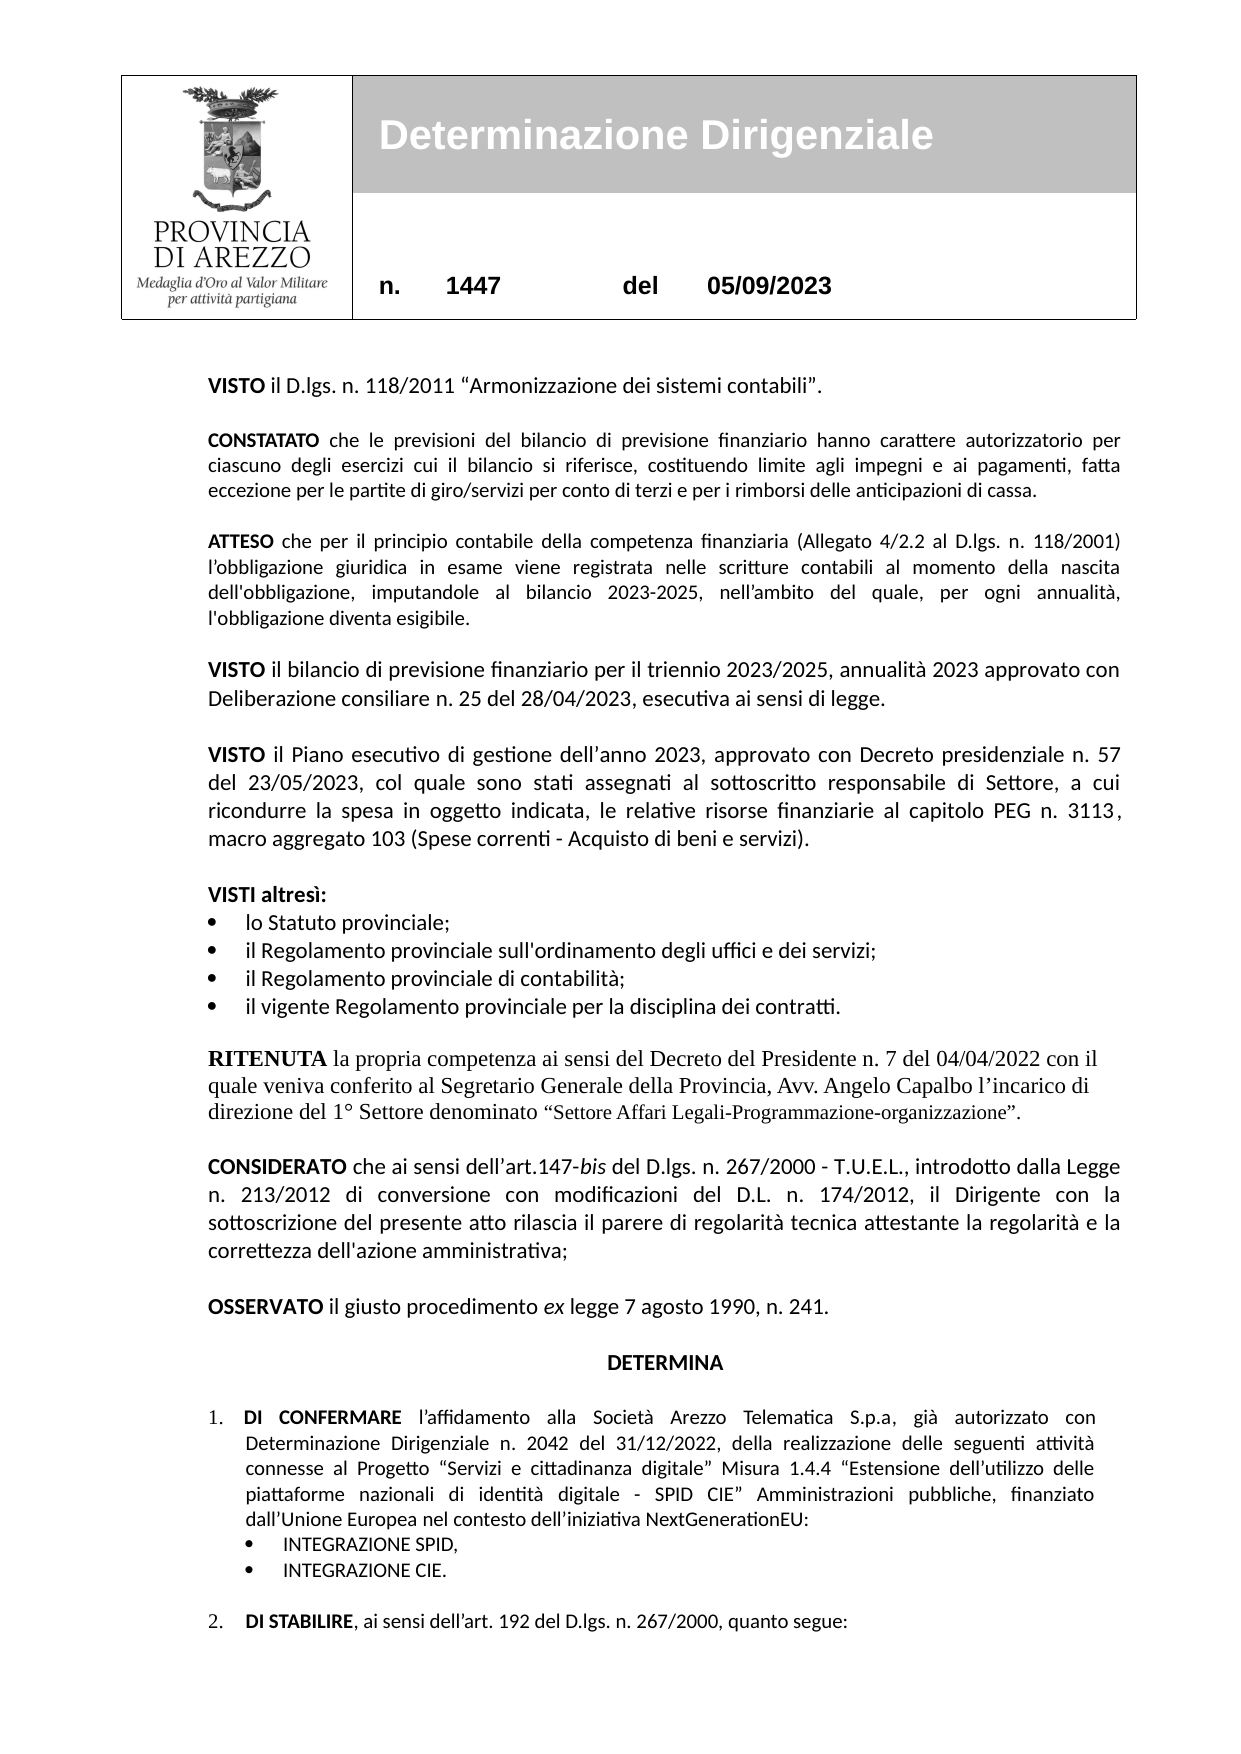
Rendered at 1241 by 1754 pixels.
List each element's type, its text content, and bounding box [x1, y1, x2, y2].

text RITENUTA la propria competenza ai sensi del Decreto del Presidente n. 7 del 04/04/2022 con il quale veniva conferito al Segretario Generale della Provincia, Avv. Angelo Capalbo l’incarico di direzione del 1° Settore denominato “Settore Affari Legali-Programmazione-organizzazione”. [208, 1045, 1122, 1124]
picture [130, 79, 334, 314]
text OSSERVATO il giusto procedimento ex legge 7 agosto 1990, n. 241. [208, 1292, 1122, 1321]
text VISTO il Piano esecutivo di gestione dell’anno 2023, approvato con Decreto presidenziale n. 57 del 23/05/2023, col quale sono stati assegnati al sottoscritto responsabile di Settore, a cui ricondurre la spesa in oggetto indicata, le relative risorse finanziarie al capitolo PEG n. 3113, macro aggregato 103 (Spese correnti - Acquisto di beni e servizi). [208, 740, 1122, 852]
list INTEGRAZIONE SPID, [245, 1532, 1096, 1557]
text ATTESO che per il principio contabile della competenza finanziaria (Allegato 4/2.2 al D.lgs. n. 118/2001) l’obbligazione giuridica in esame viene registrata nelle scritture contabili al momento della nascita dell'obbligazione, imputandole al bilancio 2023-2025, nell’ambito del quale, per ogni annualità, l'obbligazione diventa esigibile. [208, 528, 1122, 630]
list il Regolamento provinciale sull'ordinamento degli uffici e dei servizi; [208, 936, 1122, 964]
text VISTI altresì: [208, 880, 1122, 908]
list INTEGRAZIONE CIE. [245, 1557, 1096, 1582]
list DI CONFERMARE l’affidamento alla Società Arezzo Telematica S.p.a, già autorizzato con Determinazione Dirigenziale n. 2042 del 31/12/2022, della realizzazione delle seguenti attività connesse al Progetto “Servizi e cittadinanza digitale” Misura 1.4.4 “Estensione dell’utilizzo delle piattaforme nazionali di identità digitale - SPID CIE” Amministrazioni pubbliche, finanziato dall’Unione Europea nel contesto dell’iniziativa NextGenerationEU: [208, 1404, 1096, 1532]
list DI STABILIRE, ai sensi dell’art. 192 del D.lgs. n. 267/2000, quanto segue: [208, 1608, 1096, 1633]
list il Regolamento provinciale di contabilità; [208, 964, 1122, 992]
text DETERMINA [208, 1348, 1122, 1377]
text CONSIDERATO che ai sensi dell’art.147-bis del D.lgs. n. 267/2000 - T.U.E.L., introdotto dalla Legge n. 213/2012 di conversione con modificazioni del D.L. n. 174/2012, il Dirigente con la sottoscrizione del presente atto rilascia il parere di regolarità tecnica attestante la regolarità e la correttezza dell'azione amministrativa; [208, 1152, 1122, 1264]
text CONSTATATO che le previsioni del bilancio di previsione finanziario hanno carattere autorizzatorio per ciascuno degli esercizi cui il bilancio si riferisce, costituendo limite agli impegni e ai pagamenti, fatta eccezione per le partite di giro/servizi per conto di terzi e per i rimborsi delle anticipazioni di cassa. [208, 427, 1122, 503]
list il vigente Regolamento provinciale per la disciplina dei contratti. [208, 992, 1122, 1020]
text VISTO il bilancio di previsione finanziario per il triennio 2023/2025, annualità 2023 approvato con Deliberazione consiliare n. 25 del 28/04/2023, esecutiva ai sensi di legge. [208, 656, 1122, 712]
list lo Statuto provinciale; [208, 908, 1122, 936]
text VISTO il D.lgs. n. 118/2011 “Armonizzazione dei sistemi contabili”. [208, 371, 1122, 399]
